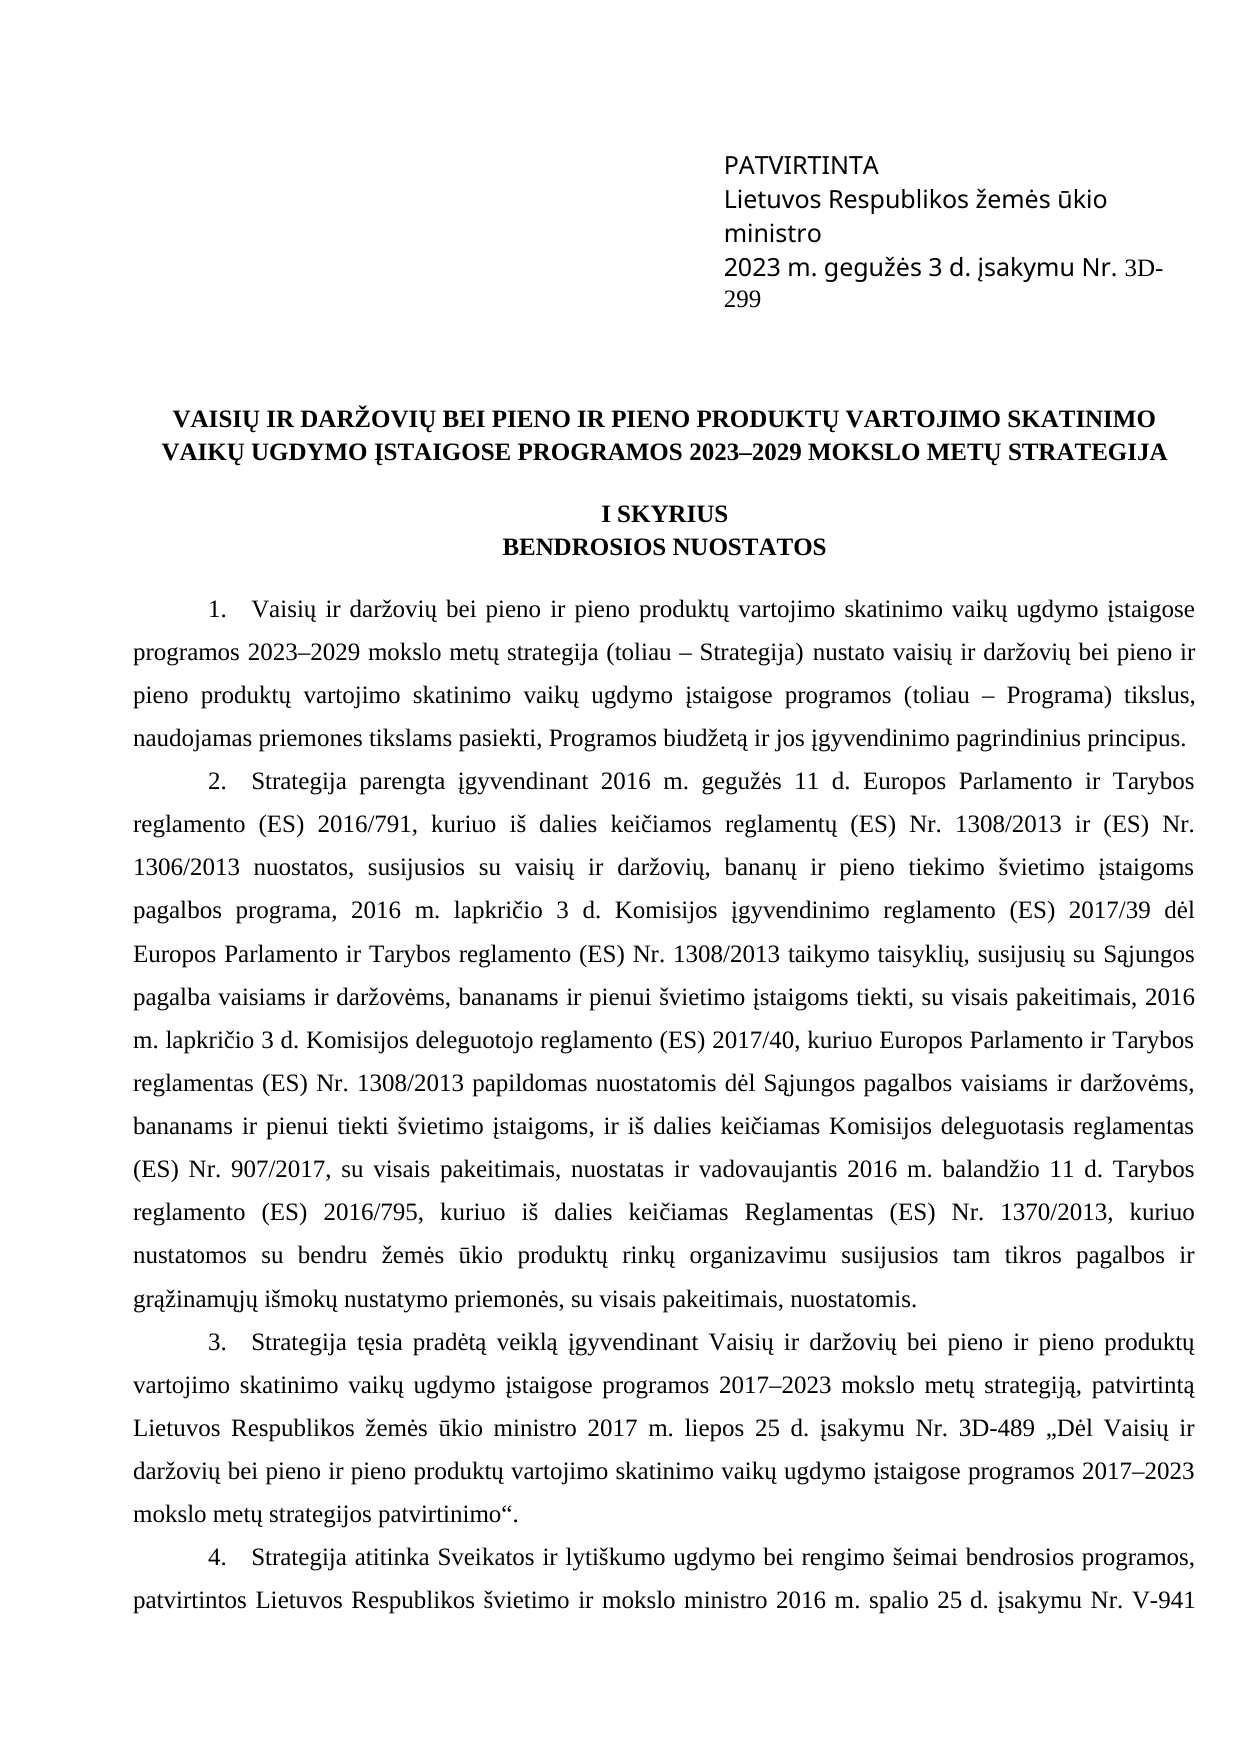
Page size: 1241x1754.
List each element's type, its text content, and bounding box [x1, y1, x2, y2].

text PATVIRTINTA [723, 148, 1196, 182]
text 2023 m. gegužės 3 d. įsakymu Nr. 3D-299 [723, 250, 1196, 313]
text I SKYRIUS [133, 499, 1196, 528]
text 2. Strategija parengta įgyvendinant 2016 m. gegužės 11 d. Europos Parlamento ir Tarybos reglamento (ES) 2016/791, kuriuo iš dalies keičiamos reglamentų (ES) Nr. 1308/2013 ir (ES) Nr. 1306/2013 nuostatos, susijusios su vaisių ir daržovių, bananų ir pieno tiekimo švietimo įstaigoms pagalbos programa, 2016 m. lapkričio 3 d. Komisijos įgyvendinimo reglamento (ES) 2017/39 dėl Europos Parlamento ir Tarybos reglamento (ES) Nr. 1308/2013 taikymo taisyklių, susijusių su Sąjungos pagalba vaisiams ir daržovėms, bananams ir pienui švietimo įstaigoms tiekti, su visais pakeitimais, 2016 m. lapkričio 3 d. Komisijos deleguotojo reglamento (ES) 2017/40, kuriuo Europos Parlamento ir Tarybos reglamentas (ES) Nr. 1308/2013 papildomas nuostatomis dėl Sąjungos pagalbos vaisiams ir daržovėms, bananams ir pienui tiekti švietimo įstaigoms, ir iš dalies keičiamas Komisijos deleguotasis reglamentas (ES) Nr. 907/2017, su visais pakeitimais, nuostatas ir vadovaujantis 2016 m. balandžio 11 d. Tarybos reglamento (ES) 2016/795, kuriuo iš dalies keičiamas Reglamentas (ES) Nr. 1370/2013, kuriuo nustatomos su bendru žemės ūkio produktų rinkų organizavimu susijusios tam tikros pagalbos ir grąžinamųjų išmokų nustatymo priemonės, su visais pakeitimais, nuostatomis. [133, 766, 1196, 1312]
text BENDROSIOS NUOSTATOS [133, 532, 1196, 561]
text Lietuvos Respublikos žemės ūkio ministro [723, 182, 1196, 250]
text 3. Strategija tęsia pradėtą veiklą įgyvendinant Vaisių ir daržovių bei pieno ir pieno produktų vartojimo skatinimo vaikų ugdymo įstaigose programos 2017–2023 mokslo metų strategiją, patvirtintą Lietuvos Respublikos žemės ūkio ministro 2017 m. liepos 25 d. įsakymu Nr. 3D-489 „Dėl Vaisių ir daržovių bei pieno ir pieno produktų vartojimo skatinimo vaikų ugdymo įstaigose programos 2017–2023 mokslo metų strategijos patvirtinimo“. [133, 1327, 1196, 1528]
text 1. Vaisių ir daržovių bei pieno ir pieno produktų vartojimo skatinimo vaikų ugdymo įstaigose programos 2023–2029 mokslo metų strategija (toliau – Strategija) nustato vaisių ir daržovių bei pieno ir pieno produktų vartojimo skatinimo vaikų ugdymo įstaigose programos (toliau – Programa) tikslus, naudojamas priemones tikslams pasiekti, Programos biudžetą ir jos įgyvendinimo pagrindinius principus. [133, 594, 1196, 752]
text VAISIŲ IR DARŽOVIŲ BEI PIENO IR PIENO PRODUKTŲ VARTOJIMO SKATINIMO VAIKŲ UGDYMO ĮSTAIGOSE PROGRAMOS 2023–2029 MOKSLO METŲ STRATEGIJA [133, 404, 1196, 466]
text 4. Strategija atitinka Sveikatos ir lytiškumo ugdymo bei rengimo šeimai bendrosios programos, patvirtintos Lietuvos Respublikos švietimo ir mokslo ministro 2016 m. spalio 25 d. įsakymu Nr. V-941 [133, 1542, 1196, 1614]
